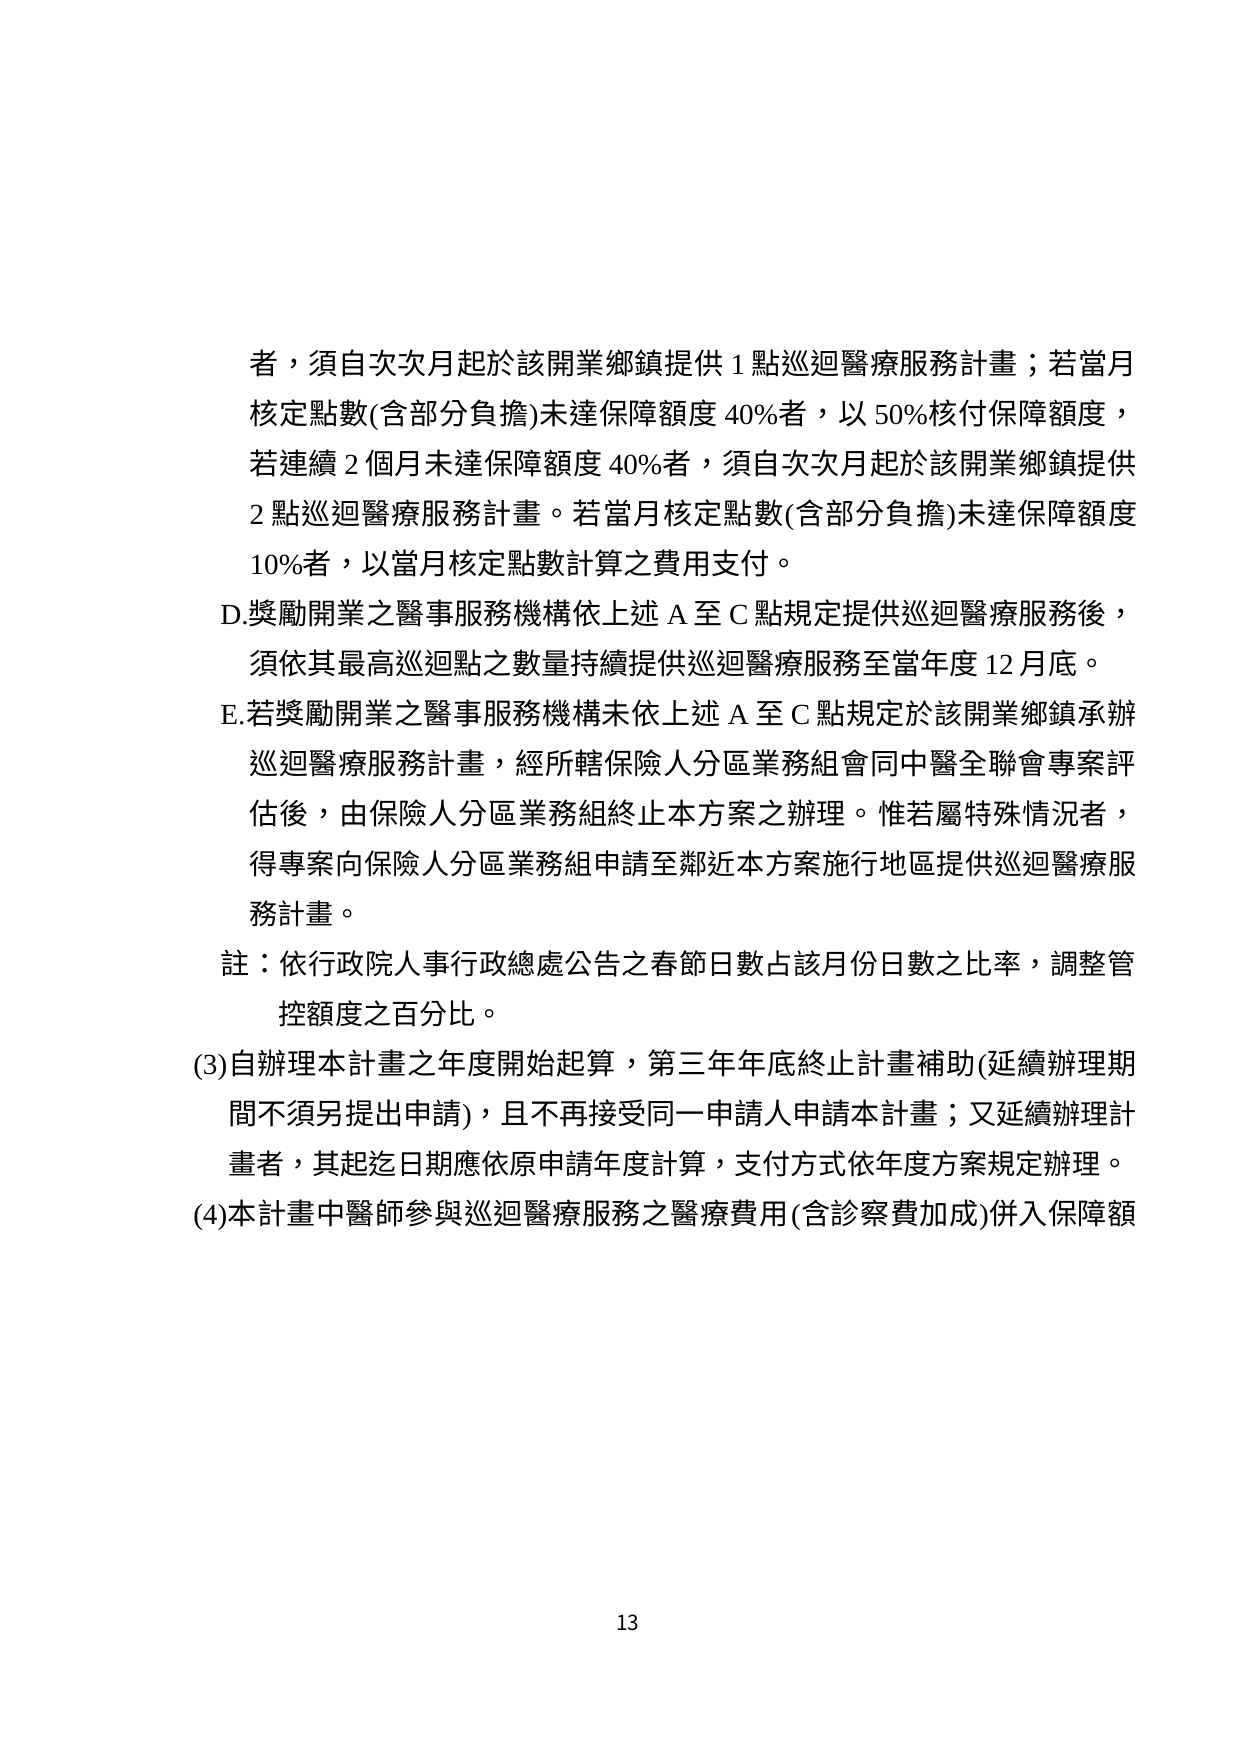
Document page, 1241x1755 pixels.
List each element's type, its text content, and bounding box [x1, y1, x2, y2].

text E.若獎勵開業之醫事服務機構未依上述A至C點規定於該開業鄉鎮承辦巡迴醫療服務計畫，經所轄保險人分區業務組會同中醫全聯會專案評估後，由保險人分區業務組終止本方案之辦理。惟若屬特殊情況者，得專案向保險人分區業務組申請至鄰近本方案施行地區提供巡迴醫療服務計畫。 [220, 684, 1137, 934]
text D.獎勵開業之醫事服務機構依上述A至C點規定提供巡迴醫療服務後，須依其最高巡迴點之數量持續提供巡迴醫療服務至當年度12月底。 [220, 584, 1137, 684]
text 註：依行政院人事行政總處公告之春節日數占該月份日數之比率，調整管控額度之百分比。 [220, 934, 1137, 1034]
text 者，須自次次月起於該開業鄉鎮提供1點巡迴醫療服務計畫；若當月核定點數(含部分負擔)未達保障額度40%者，以50%核付保障額度，若連續2個月未達保障額度40%者，須自次次月起於該開業鄉鎮提供2點巡迴醫療服務計畫。若當月核定點數(含部分負擔)未達保障額度10%者，以當月核定點數計算之費用支付。 [220, 334, 1137, 584]
text (4)本計畫中醫師參與巡迴醫療服務之醫療費用(含診察費加成)併入保障額 [193, 1184, 1137, 1234]
text (3)自辦理本計畫之年度開始起算，第三年年底終止計畫補助(延續辦理期間不須另提出申請)，且不再接受同一申請人申請本計畫；又延續辦理計畫者，其起迄日期應依原申請年度計算，支付方式依年度方案規定辦理。 [193, 1034, 1137, 1184]
